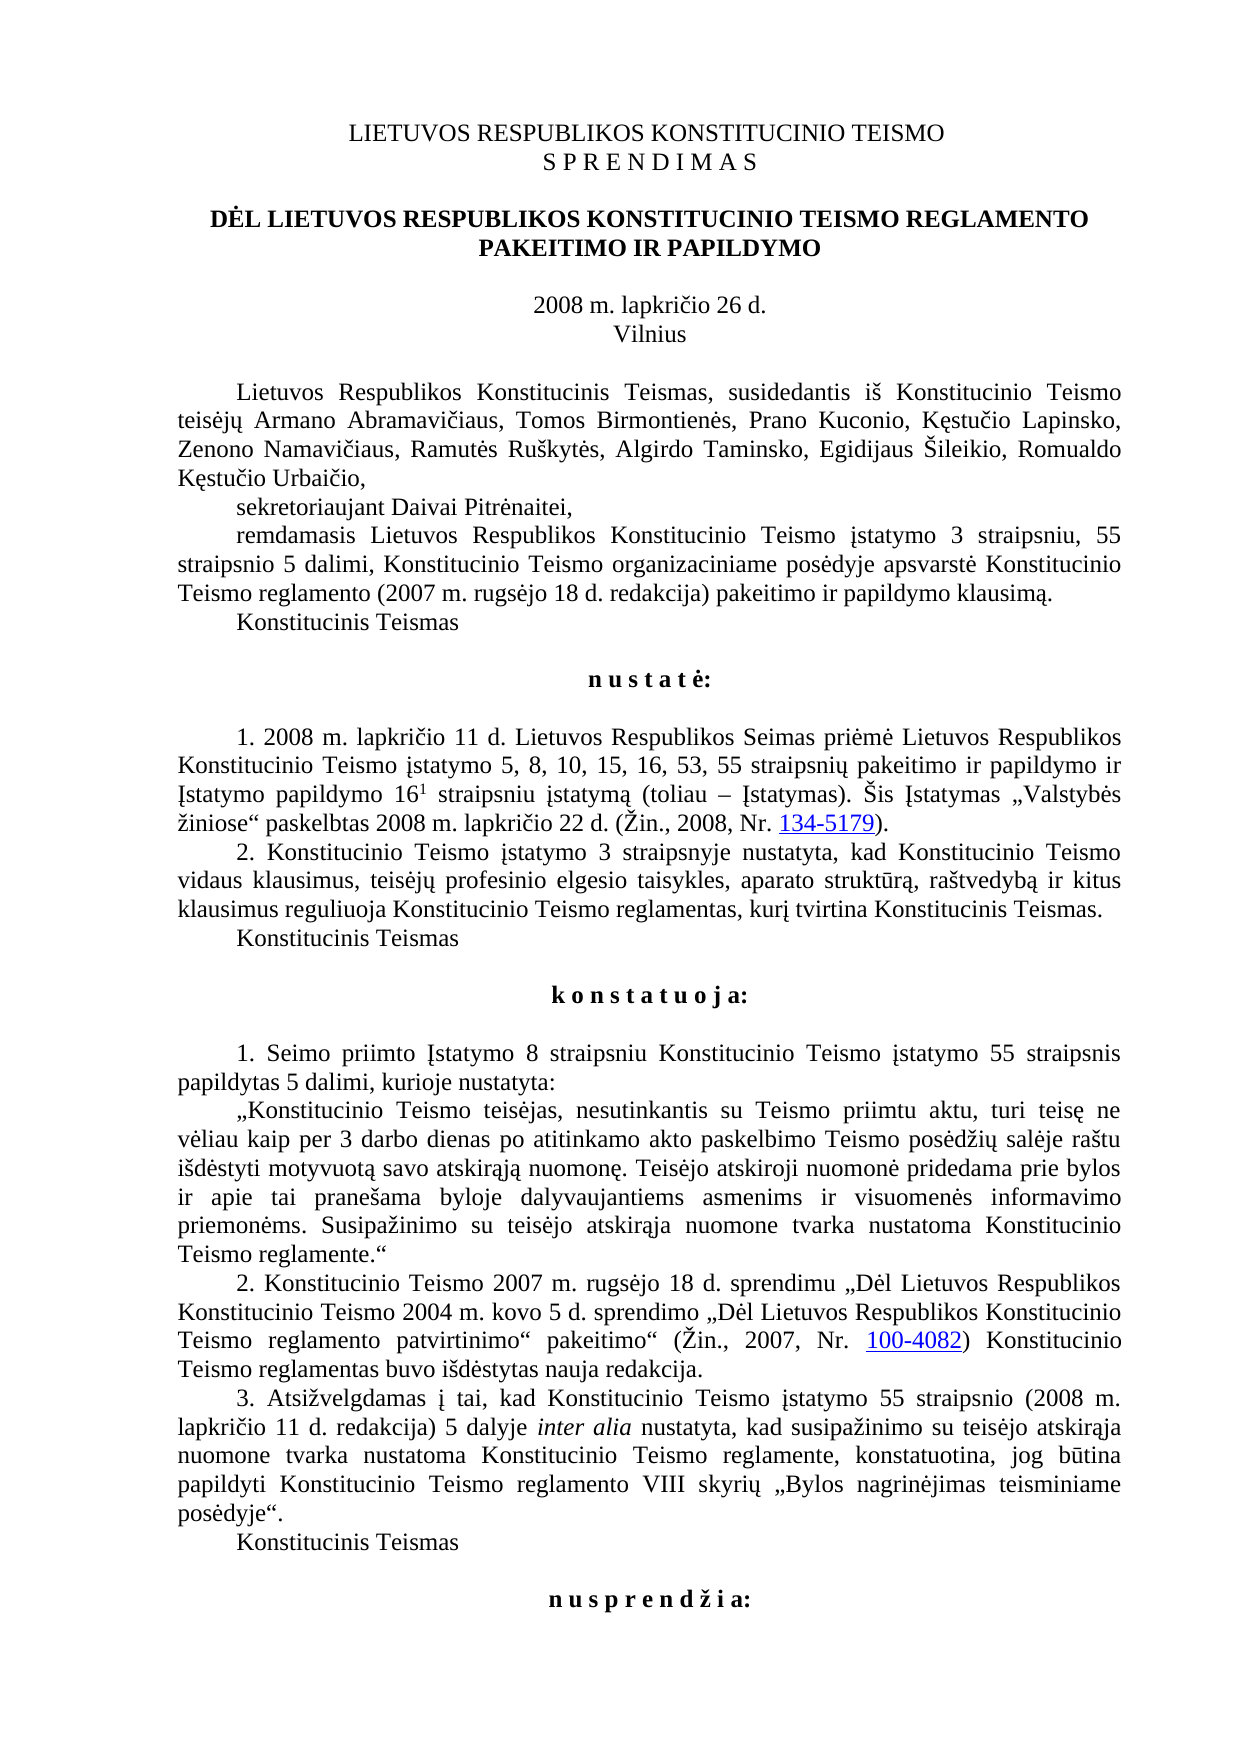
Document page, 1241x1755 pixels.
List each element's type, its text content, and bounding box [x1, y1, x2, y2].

text Konstitucinis Teismas [177, 923, 1122, 952]
text 2. Konstitucinio Teismo 2007 m. rugsėjo 18 d. sprendimu „Dėl Lietuvos Respublikos Konstitucinio Teismo 2004 m. kovo 5 d. sprendimo „Dėl Lietuvos Respublikos Konstitucinio Teismo reglamento patvirtinimo“ pakeitimo“ (Žin., 2007, Nr. 100-4082) Konstitucinio Teismo reglamentas buvo išdėstytas nauja redakcija. [177, 1268, 1122, 1383]
text Konstitucinis Teismas [177, 1527, 1122, 1556]
text Vilnius [177, 319, 1122, 348]
text 1. 2008 m. lapkričio 11 d. Lietuvos Respublikos Seimas priėmė Lietuvos Respublikos Konstitucinio Teismo įstatymo 5, 8, 10, 15, 16, 53, 55 straipsnių pakeitimo ir papildymo ir Įstatymo papildymo 161 straipsniu įstatymą (toliau – Įstatymas). Šis Įstatymas „Valstybės žiniose“ paskelbtas 2008 m. lapkričio 22 d. (Žin., 2008, Nr. 134-5179). [177, 722, 1122, 837]
text Konstitucinis Teismas [177, 607, 1122, 636]
text 1. Seimo priimto Įstatymo 8 straipsniu Konstitucinio Teismo įstatymo 55 straipsnis papildytas 5 dalimi, kurioje nustatyta: [177, 1038, 1122, 1096]
text 2. Konstitucinio Teismo įstatymo 3 straipsnyje nustatyta, kad Konstitucinio Teismo vidaus klausimus, teisėjų profesinio elgesio taisykles, aparato struktūrą, raštvedybą ir kitus klausimus reguliuoja Konstitucinio Teismo reglamentas, kurį tvirtina Konstitucinis Teismas. [177, 837, 1122, 923]
text konstatuoja: [177, 981, 1122, 1009]
text nustatė: [177, 664, 1122, 693]
text remdamasis Lietuvos Respublikos Konstitucinio Teismo įstatymo 3 straipsniu, 55 straipsnio 5 dalimi, Konstitucinio Teismo organizaciniame posėdyje apsvarstė Konstitucinio Teismo reglamento (2007 m. rugsėjo 18 d. redakcija) pakeitimo ir papildymo klausimą. [177, 521, 1122, 607]
text 2008 m. lapkričio 26 d. [177, 291, 1122, 319]
text sekretoriaujant Daivai Pitrėnaitei, [177, 492, 1122, 521]
text DĖL LIETUVOS RESPUBLIKOS KONSTITUCINIO TEISMO REGLAMENTO PAKEITIMO IR PAPILDYMO [177, 204, 1122, 262]
text 3. Atsižvelgdamas į tai, kad Konstitucinio Teismo įstatymo 55 straipsnio (2008 m. lapkričio 11 d. redakcija) 5 dalyje inter alia nustatyta, kad susipažinimo su teisėjo atskirąja nuomone tvarka nustatoma Konstitucinio Teismo reglamente, konstatuotina, jog būtina papildyti Konstitucinio Teismo reglamento VIII skyrių „Bylos nagrinėjimas teisminiame posėdyje“. [177, 1383, 1122, 1527]
text „Konstitucinio Teismo teisėjas, nesutinkantis su Teismo priimtu aktu, turi teisę ne vėliau kaip per 3 darbo dienas po atitinkamo akto paskelbimo Teismo posėdžių salėje raštu išdėstyti motyvuotą savo atskirąją nuomonę. Teisėjo atskiroji nuomonė pridedama prie bylos ir apie tai pranešama byloje dalyvaujantiems asmenims ir visuomenės informavimo priemonėms. Susipažinimo su teisėjo atskirąja nuomone tvarka nustatoma Konstitucinio Teismo reglamente.“ [177, 1096, 1122, 1268]
text SPRENDIMAS [177, 147, 1122, 176]
text Lietuvos Respublikos Konstitucinis Teismas, susidedantis iš Konstitucinio Teismo teisėjų Armano Abramavičiaus, Tomos Birmontienės, Prano Kuconio, Kęstučio Lapinsko, Zenono Namavičiaus, Ramutės Ruškytės, Algirdo Taminsko, Egidijaus Šileikio, Romualdo Kęstučio Urbaičio, [177, 377, 1122, 492]
text nusprendžia: [177, 1584, 1122, 1613]
text LIETUVOS RESPUBLIKOS KONSTITUCINIO TEISMO [177, 118, 1122, 147]
